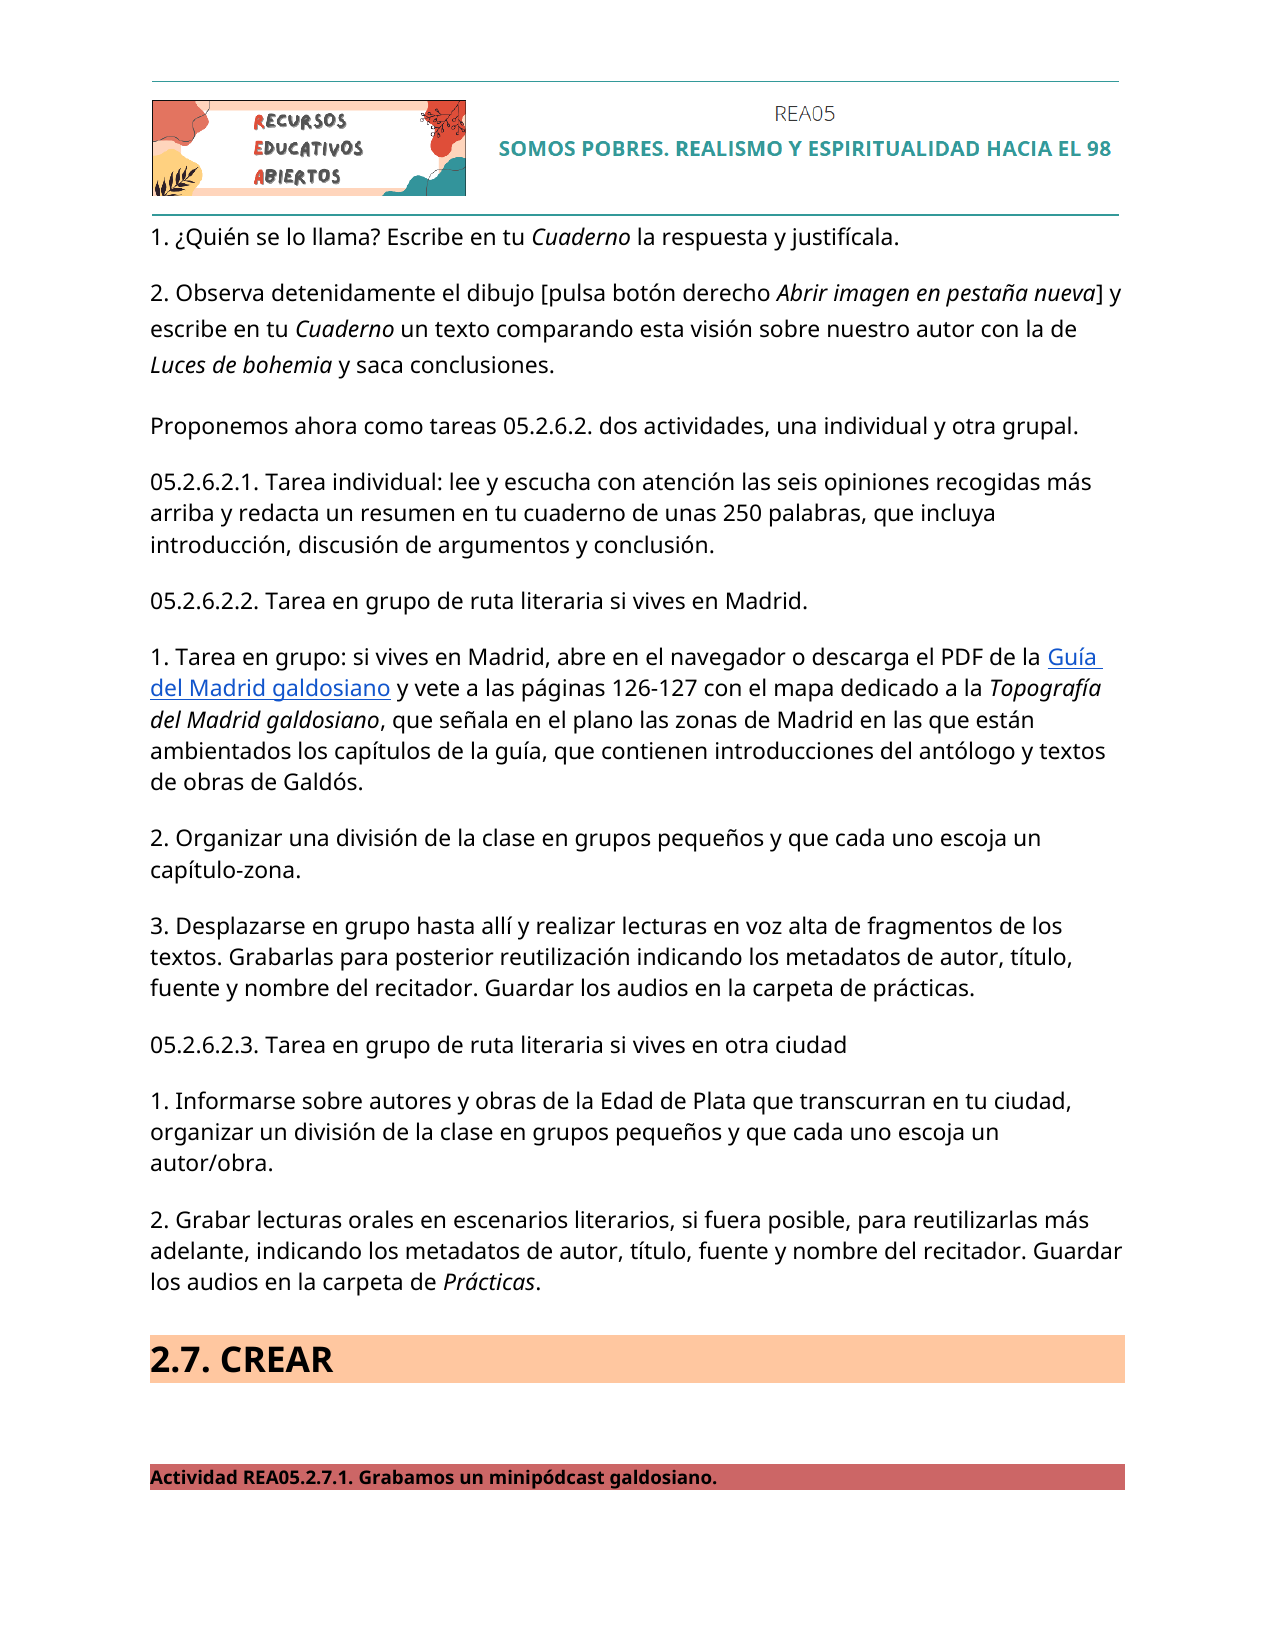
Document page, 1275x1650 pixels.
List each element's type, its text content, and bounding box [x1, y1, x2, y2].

text Proponemos ahora como tareas 05.2.6.2. dos actividades, una individual y otra grupal. [150, 410, 1125, 441]
text 1. ¿Quién se lo llama? Escribe en tu Cuaderno la respuesta y justifícala. [150, 221, 1125, 252]
text 05.2.6.2.3. Tarea en grupo de ruta literaria si vives en otra ciudad [150, 1029, 1125, 1060]
subtitle Actividad REA05.2.7.1. Grabamos un minipódcast galdosiano. [150, 1464, 1125, 1490]
text 2. Grabar lecturas orales en escenarios literarios, si fuera posible, para reutilizarlas más adelante, indicando los metadatos de autor, título, fuente y nombre del recitador. Guardar los audios en la carpeta de Prácticas. [150, 1204, 1125, 1297]
text 05.2.6.2.2. Tarea en grupo de ruta literaria si vives en Madrid. [150, 585, 1125, 616]
text 1. Tarea en grupo: si vives en Madrid, abre en el navegador o descarga el PDF de la Guía del Madrid galdosiano y vete a las páginas 126-127 con el mapa dedicado a la Topografía del Madrid galdosiano, que señala en el plano las zonas de Madrid en las que están ambientados los capítulos de la guía, que contienen introducciones del antólogo y textos de obras de Galdós. [150, 641, 1125, 797]
picture [150, 75, 1125, 221]
text 2. Observa detenidamente el dibujo [pulsa botón derecho Abrir imagen en pestaña nueva] y escribe en tu Cuaderno un texto comparando esta visión sobre nuestro autor con la de Luces de bohemia y saca conclusiones. [150, 277, 1125, 380]
text 2. Organizar una división de la clase en grupos pequeños y que cada uno escoja un capítulo-zona. [150, 822, 1125, 885]
text 3. Desplazarse en grupo hasta allí y realizar lecturas en voz alta de fragmentos de los textos. Grabarlas para posterior reutilización indicando los metadatos de autor, título, fuente y nombre del recitador. Guardar los audios en la carpeta de prácticas. [150, 910, 1125, 1004]
subtitle 2.7. CREAR [150, 1335, 1125, 1383]
text 05.2.6.2.1. Tarea individual: lee y escucha con atención las seis opiniones recogidas más arriba y redacta un resumen en tu cuaderno de unas 250 palabras, que incluya introducción, discusión de argumentos y conclusión. [150, 466, 1125, 560]
text 1. Informarse sobre autores y obras de la Edad de Plata que transcurran en tu ciudad, organizar un división de la clase en grupos pequeños y que cada uno escoja un autor/obra. [150, 1085, 1125, 1179]
